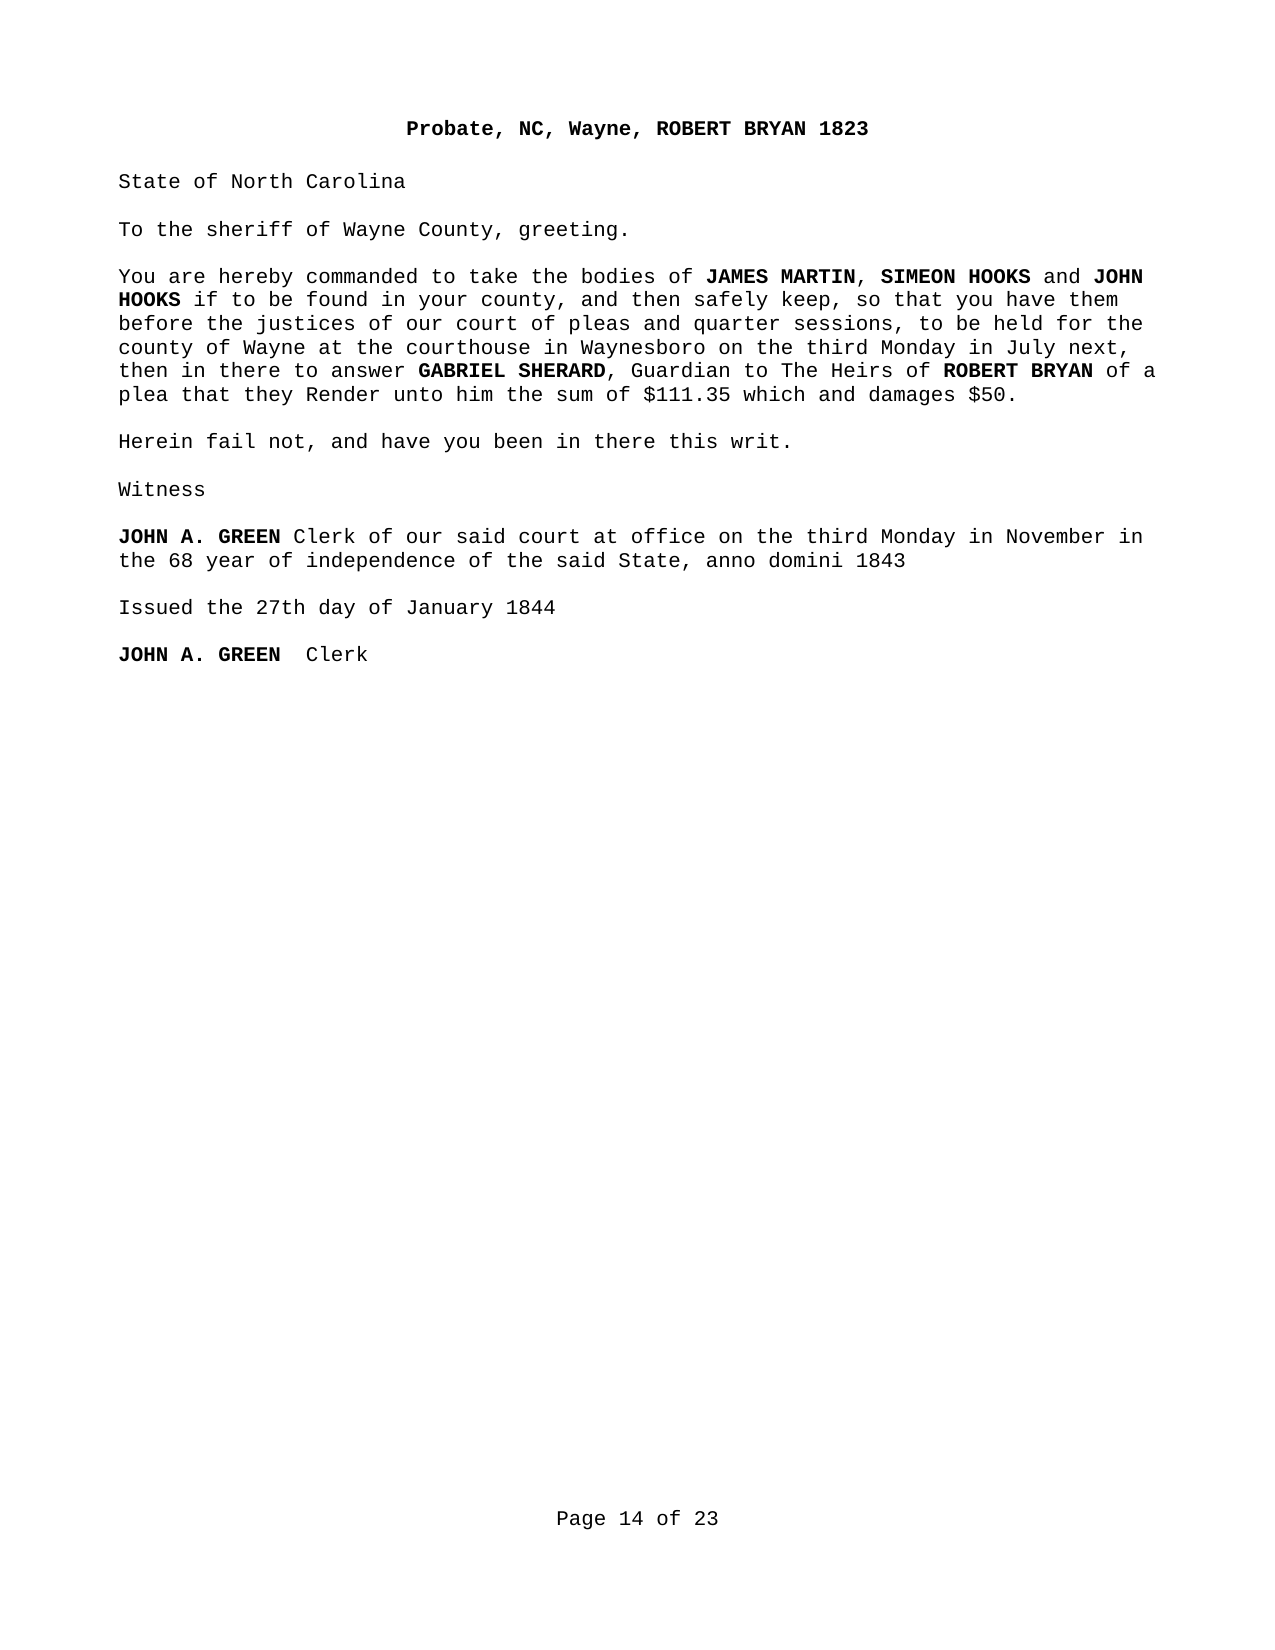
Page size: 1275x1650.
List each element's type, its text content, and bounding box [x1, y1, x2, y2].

text John a. green Clerk of our said court at office on the third Monday in November in the 68 year of independence of the said State, anno domini 1843 [118, 526, 1157, 573]
text To the sheriff of Wayne County, greeting. [118, 218, 1157, 242]
text State of North Carolina [118, 171, 1157, 195]
text John a. green Clerk [118, 644, 1157, 668]
text Issued the 27th day of January 1844 [118, 597, 1157, 621]
text Witness [118, 479, 1157, 502]
text Herein fail not, and have you been in there this writ. [118, 431, 1157, 455]
text You are hereby commanded to take the bodies of James Martin, SimEon Hooks and John hooks if to be found in your county, and then safely keep, so that you have them before the justices of our court of pleas and quarter sessions, to be held for the county of Wayne at the courthouse in Waynesboro on the third Monday in July next, then in there to answer Gabriel Sherard, Guardian to The Heirs of Robert Bryan of a plea that they Render unto him the sum of $111.35 which and damages $50. [118, 266, 1157, 408]
